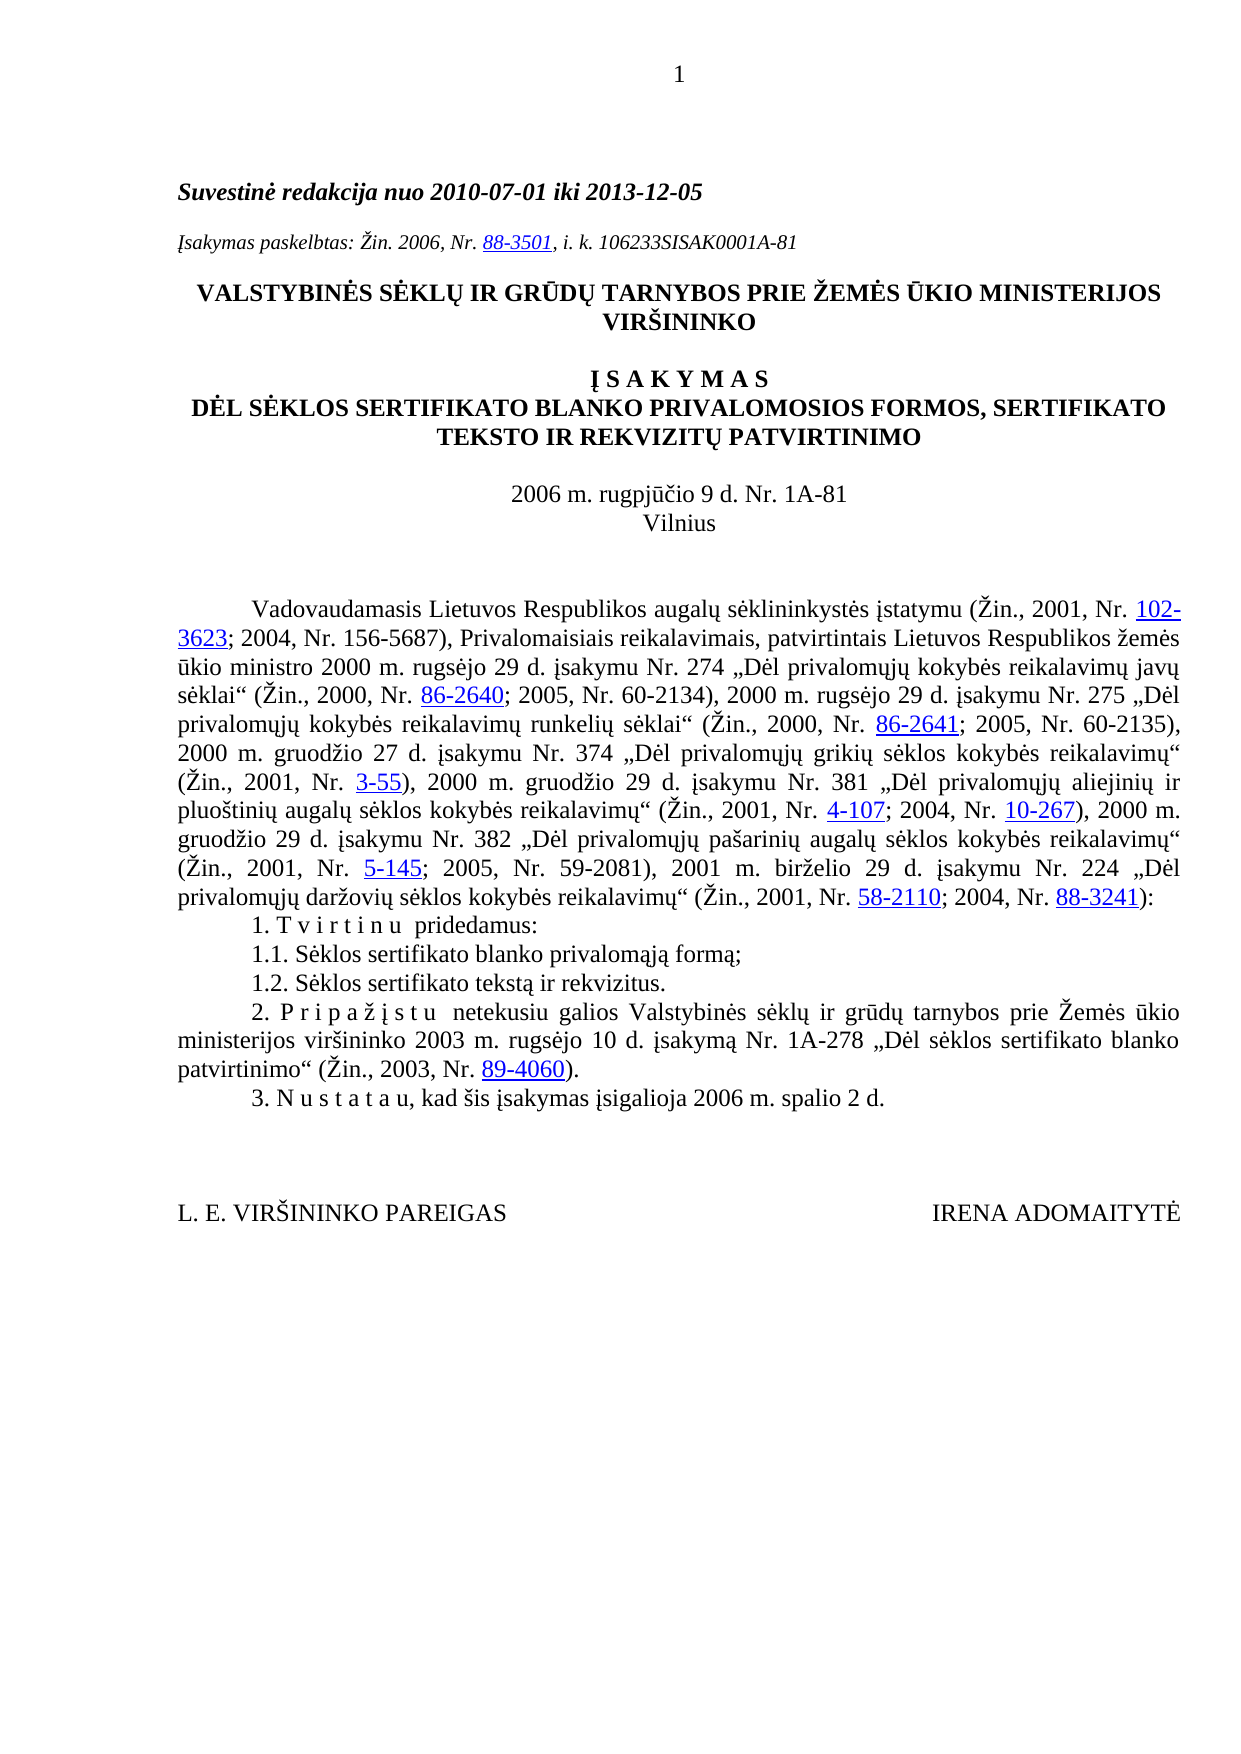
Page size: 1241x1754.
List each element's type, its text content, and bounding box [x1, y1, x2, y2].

text Vilnius [177, 508, 1181, 537]
text Į S A K Y M A S [177, 364, 1181, 393]
text Vadovaudamasis Lietuvos Respublikos augalų sėklininkystės įstatymu (Žin., 2001, Nr. 102-3623; 2004, Nr. 156-5687), Privalomaisiais reikalavimais, patvirtintais Lietuvos Respublikos žemės ūkio ministro 2000 m. rugsėjo 29 d. įsakymu Nr. 274 „Dėl privalomųjų kokybės reikalavimų javų sėklai“ (Žin., 2000, Nr. 86-2640; 2005, Nr. 60-2134), 2000 m. rugsėjo 29 d. įsakymu Nr. 275 „Dėl privalomųjų kokybės reikalavimų runkelių sėklai“ (Žin., 2000, Nr. 86-2641; 2005, Nr. 60-2135), 2000 m. gruodžio 27 d. įsakymu Nr. 374 „Dėl privalomųjų grikių sėklos kokybės reikalavimų“ (Žin., 2001, Nr. 3-55), 2000 m. gruodžio 29 d. įsakymu Nr. 381 „Dėl privalomųjų aliejinių ir pluoštinių augalų sėklos kokybės reikalavimų“ (Žin., 2001, Nr. 4-107; 2004, Nr. 10-267), 2000 m. gruodžio 29 d. įsakymu Nr. 382 „Dėl privalomųjų pašarinių augalų sėklos kokybės reikalavimų“ (Žin., 2001, Nr. 5-145; 2005, Nr. 59-2081), 2001 m. birželio 29 d. įsakymu Nr. 224 „Dėl privalomųjų daržovių sėklos kokybės reikalavimų“ (Žin., 2001, Nr. 58-2110; 2004, Nr. 88-3241): [177, 594, 1181, 911]
text 1.2. Sėklos sertifikato tekstą ir rekvizitus. [177, 968, 1181, 997]
text DĖL SĖKLOS SERTIFIKATO BLANKO PRIVALOMOSIOS FORMOS, SERTIFIKATO TEKSTO IR REKVIZITŲ PATVIRTINIMO [177, 393, 1181, 451]
text 3. Nustatau, kad šis įsakymas įsigalioja 2006 m. spalio 2 d. [177, 1083, 1181, 1112]
text L. E. VIRŠININKO PAREIGAS IRENA ADOMAITYTĖ [177, 1198, 1181, 1227]
text 1. Tvirtinu pridedamus: [177, 911, 1181, 939]
text Suvestinė redakcija nuo 2010-07-01 iki 2013-12-05 [177, 177, 1181, 206]
text 2006 m. rugpjūčio 9 d. Nr. 1A-81 [177, 479, 1181, 508]
text Įsakymas paskelbtas: Žin. 2006, Nr. 88-3501, i. k. 106233SISAK0001A-81 [177, 230, 1181, 254]
text 1.1. Sėklos sertifikato blanko privalomąją formą; [177, 939, 1181, 968]
text VALSTYBINĖS SĖKLŲ IR GRŪDŲ TARNYBOS PRIE ŽEMĖS ŪKIO MINISTERIJOS VIRŠININKO [177, 278, 1181, 336]
text 2. Pripažįstu netekusiu galios Valstybinės sėklų ir grūdų tarnybos prie Žemės ūkio ministerijos viršininko 2003 m. rugsėjo 10 d. įsakymą Nr. 1A-278 „Dėl sėklos sertifikato blanko patvirtinimo“ (Žin., 2003, Nr. 89-4060). [177, 997, 1181, 1083]
